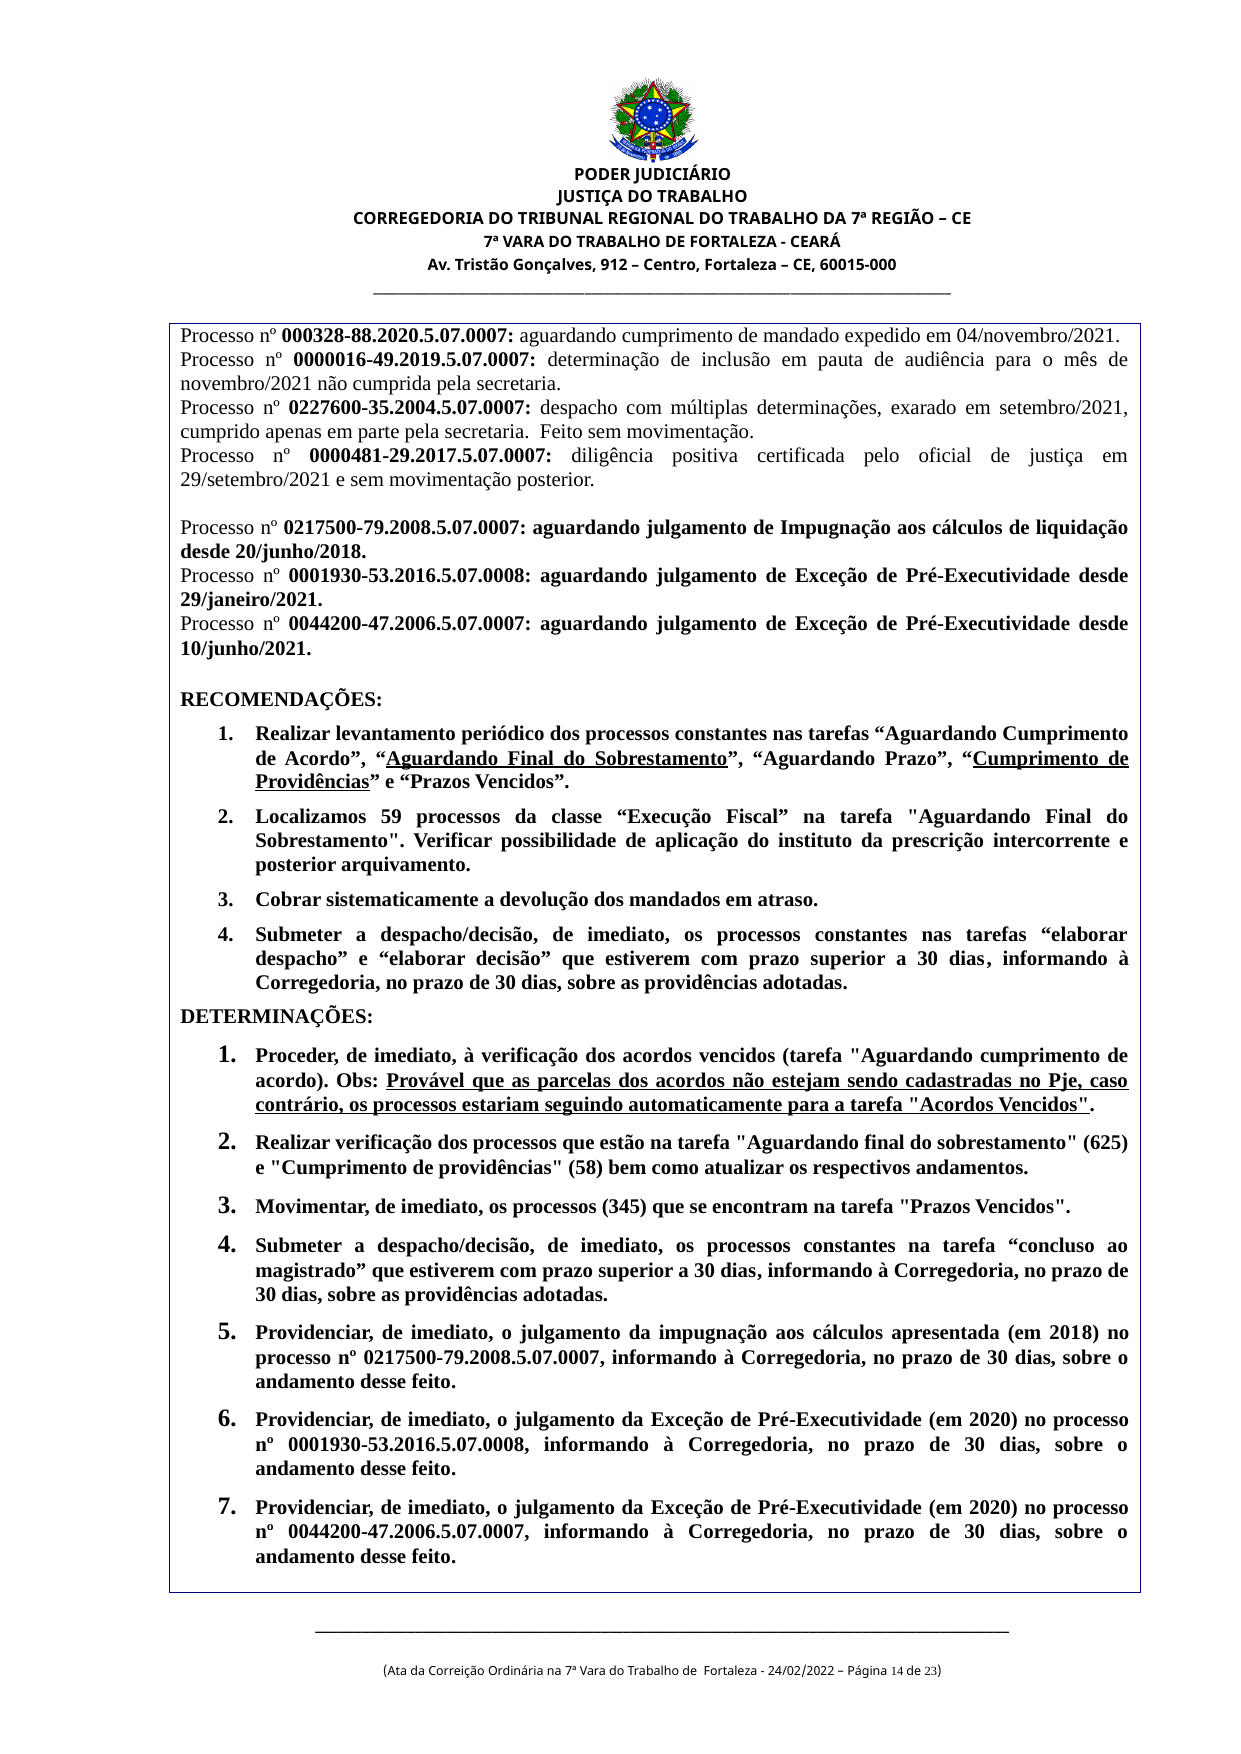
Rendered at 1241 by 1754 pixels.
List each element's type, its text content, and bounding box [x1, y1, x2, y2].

picture [604, 75, 700, 164]
table_cell Processo nº 000328-88.2020.5.07.0007: aguardando cumprimento de mandado expedido em 04/novembro/2021. Processo nº 0000016-49.2019.5.07.0007: determinação de inclusão em pauta de audiência para o mês de novembro/2021 não cumprida pela secretaria. Processo nº 0227600-35.2004.5.07.0007: despacho com múltiplas determinações, exarado em setembro/2021, cumprido apenas em parte pela secretaria. Feito sem movimentação. Processo nº 0000481-29.2017.5.07.0007: diligência positiva certificada pelo oficial de justiça em 29/setembro/2021 e sem movimentação posterior. Processo nº 0217500-79.2008.5.07.0007: aguardando julgamento de Impugnação aos cálculos de liquidação desde 20/junho/2018. Processo nº 0001930-53.2016.5.07.0008: aguardando julgamento de Exceção de Pré-Executividade desde 29/janeiro/2021. Processo nº 0044200-47.2006.5.07.0007: aguardando julgamento de Exceção de Pré-Executividade desde 10/junho/2021. RECOMENDAÇÕES: Realizar levantamento periódico dos processos constantes nas tarefas “Aguardando Cumprimento de Acordo”, “Aguardando Final do Sobrestamento”, “Aguardando Prazo”, “Cumprimento de Providências” e “Prazos Vencidos”. Localizamos 59 processos da classe “Execução Fiscal” na tarefa "Aguardando Final do Sobrestamento". Verificar possibilidade de aplicação do instituto da prescrição intercorrente e posterior arquivamento. Cobrar sistematicamente a devolução dos mandados em atraso. Submeter a despacho/decisão, de imediato, os processos constantes nas tarefas “elaborar despacho” e “elaborar decisão” que estiverem com prazo superior a 30 dias, informando à Corregedoria, no prazo de 30 dias, sobre as providências adotadas. DETERMINAÇÕES: Proceder, de imediato, à verificação dos acordos vencidos (tarefa "Aguardando cumprimento de acordo). Obs: Provável que as parcelas dos acordos não estejam sendo cadastradas no Pje, caso contrário, os processos estariam seguindo automaticamente para a tarefa "Acordos Vencidos". Realizar verificação dos processos que estão na tarefa "Aguardando final do sobrestamento" (625) e "Cumprimento de providências" (58) bem como atualizar os respectivos andamentos. Movimentar, de imediato, os processos (345) que se encontram na tarefa "Prazos Vencidos". Submeter a despacho/decisão, de imediato, os processos constantes na tarefa “concluso ao magistrado” que estiverem com prazo superior a 30 dias, informando à Corregedoria, no prazo de 30 dias, sobre as providências adotadas. Providenciar, de imediato, o julgamento da impugnação aos cálculos apresentada (em 2018) no processo nº 0217500-79.2008.5.07.0007, informando à Corregedoria, no prazo de 30 dias, sobre o andamento desse feito. Providenciar, de imediato, o julgamento da Exceção de Pré-Executividade (em 2020) no processo nº 0001930-53.2016.5.07.0008, informando à Corregedoria, no prazo de 30 dias, sobre o andamento desse feito. Providenciar, de imediato, o julgamento da Exceção de Pré-Executividade (em 2020) no processo nº 0044200-47.2006.5.07.0007, informando à Corregedoria, no prazo de 30 dias, sobre o andamento desse feito. [170, 324, 1140, 1592]
